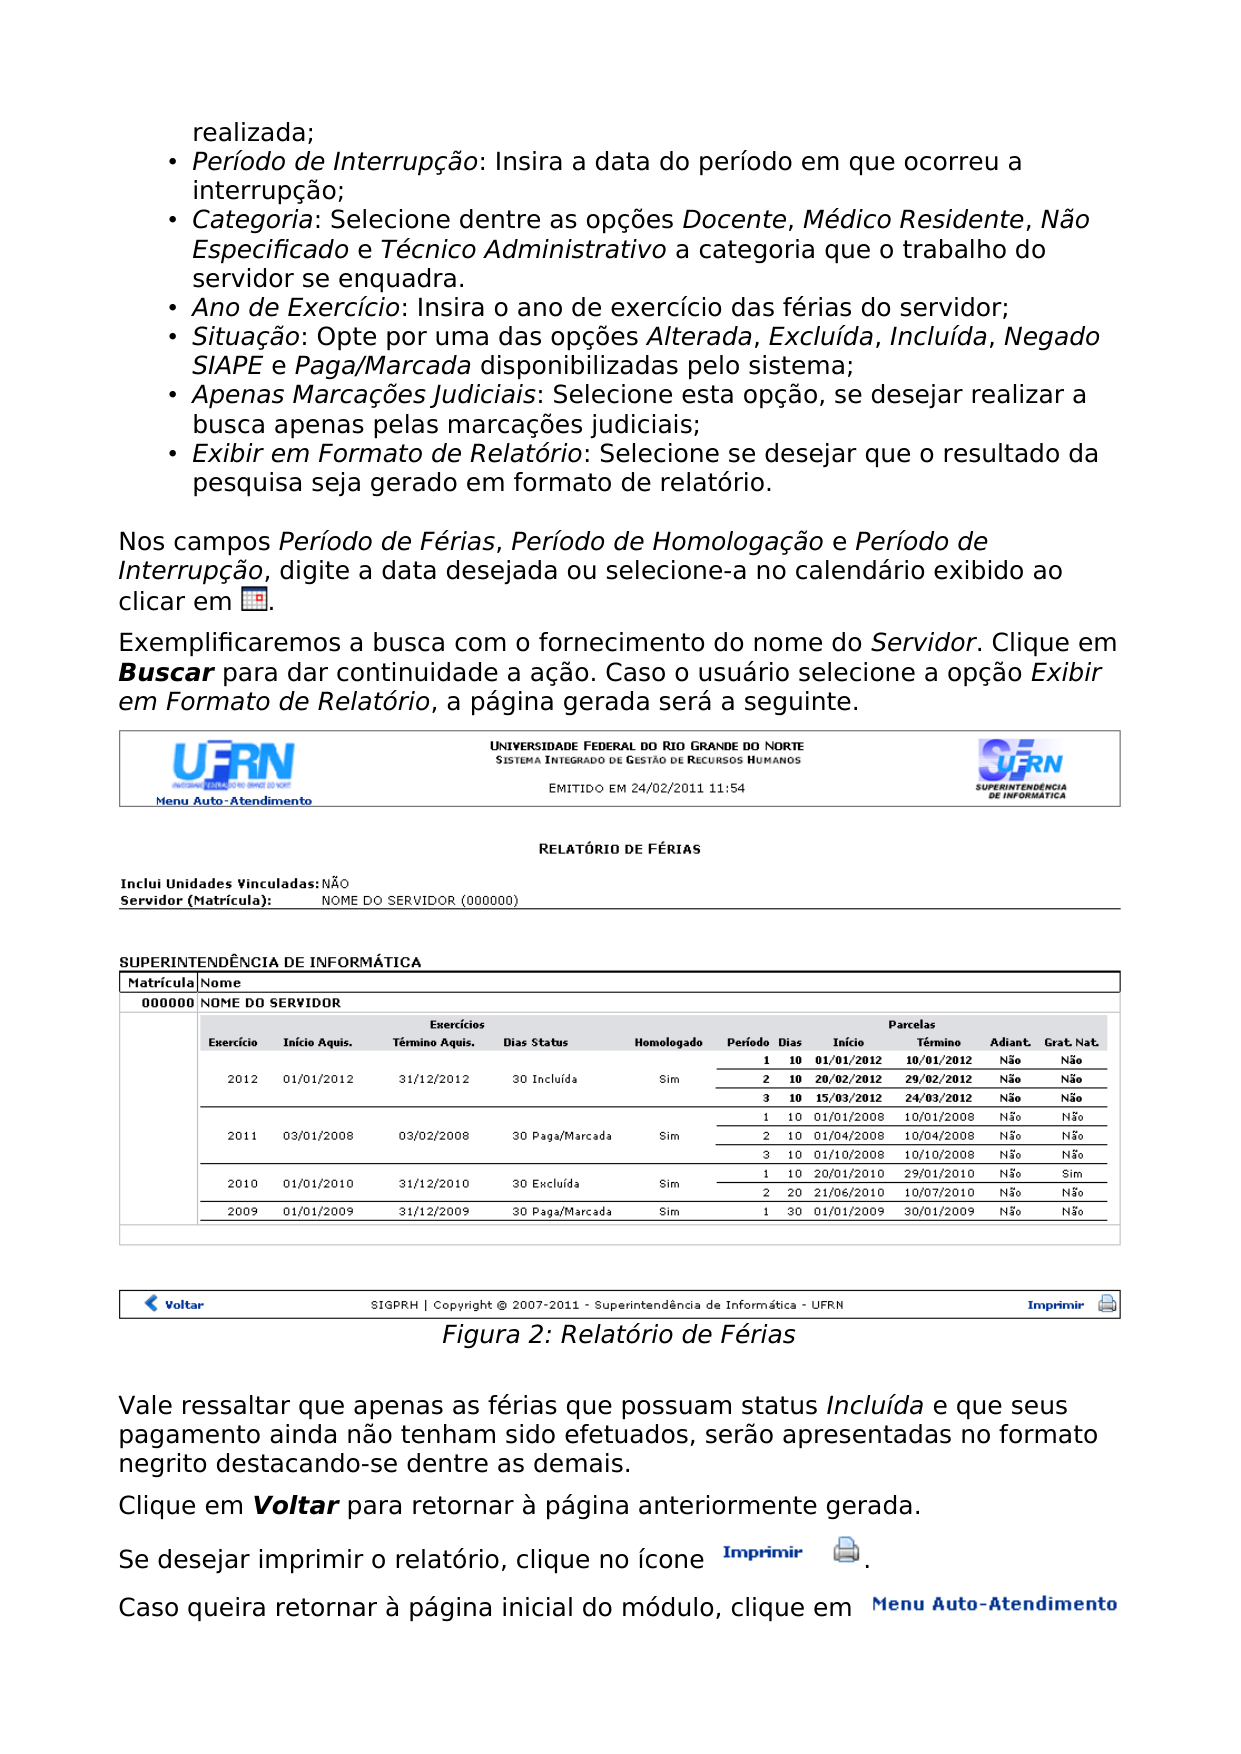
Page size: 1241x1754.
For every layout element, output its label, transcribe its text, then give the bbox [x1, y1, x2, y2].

list Exibir em Formato de Relatório: Selecione se desejar que o resultado da pesquisa seja gerado em formato de relatório. [177, 439, 1122, 497]
list Situação: Opte por uma das opções Alterada, Excluída, Incluída, Negado SIAPE e Paga/Marcada disponibilizadas pelo sistema; [177, 322, 1122, 381]
picture [240, 585, 268, 611]
picture [713, 1532, 863, 1569]
text Figura 2: Relatório de Férias [118, 1320, 1122, 1349]
text Exemplificaremos a busca com o fornecimento do nome do Servidor. Clique em Buscar para dar continuidade a ação. Caso o usuário selecione a opção Exibir em Formato de Relatório, a página gerada será a seguinte. [118, 628, 1122, 716]
text Nos campos Período de Férias, Período de Homologação e Período de Interrupção, digite a data desejada ou selecione-a no calendário exibido ao clicar em . [118, 527, 1122, 616]
picture [861, 1586, 1119, 1617]
list realizada; [177, 118, 1122, 147]
list Ano de Exercício: Insira o ano de exercício das férias do servidor; [177, 293, 1122, 322]
text Clique em Voltar para retornar à página anteriormente gerada. [118, 1491, 1122, 1520]
text Caso queira retornar à página inicial do módulo, clique em [118, 1587, 1122, 1622]
text Vale ressaltar que apenas as férias que possuam status Incluída e que seus pagamento ainda não tenham sido efetuados, serão apresentadas no formato negrito destacando-se dentre as demais. [118, 1391, 1122, 1478]
list Período de Interrupção: Insira a data do período em que ocorreu a interrupção; [177, 147, 1122, 206]
list Categoria: Selecione dentre as opções Docente, Médico Residente, Não Especificado e Técnico Administrativo a categoria que o trabalho do servidor se enquadra. [177, 206, 1122, 293]
picture [118, 728, 1123, 1320]
text Se desejar imprimir o relatório, clique no ícone . [118, 1532, 1122, 1574]
list Apenas Marcações Judiciais: Selecione esta opção, se desejar realizar a busca apenas pelas marcações judiciais; [177, 381, 1122, 439]
